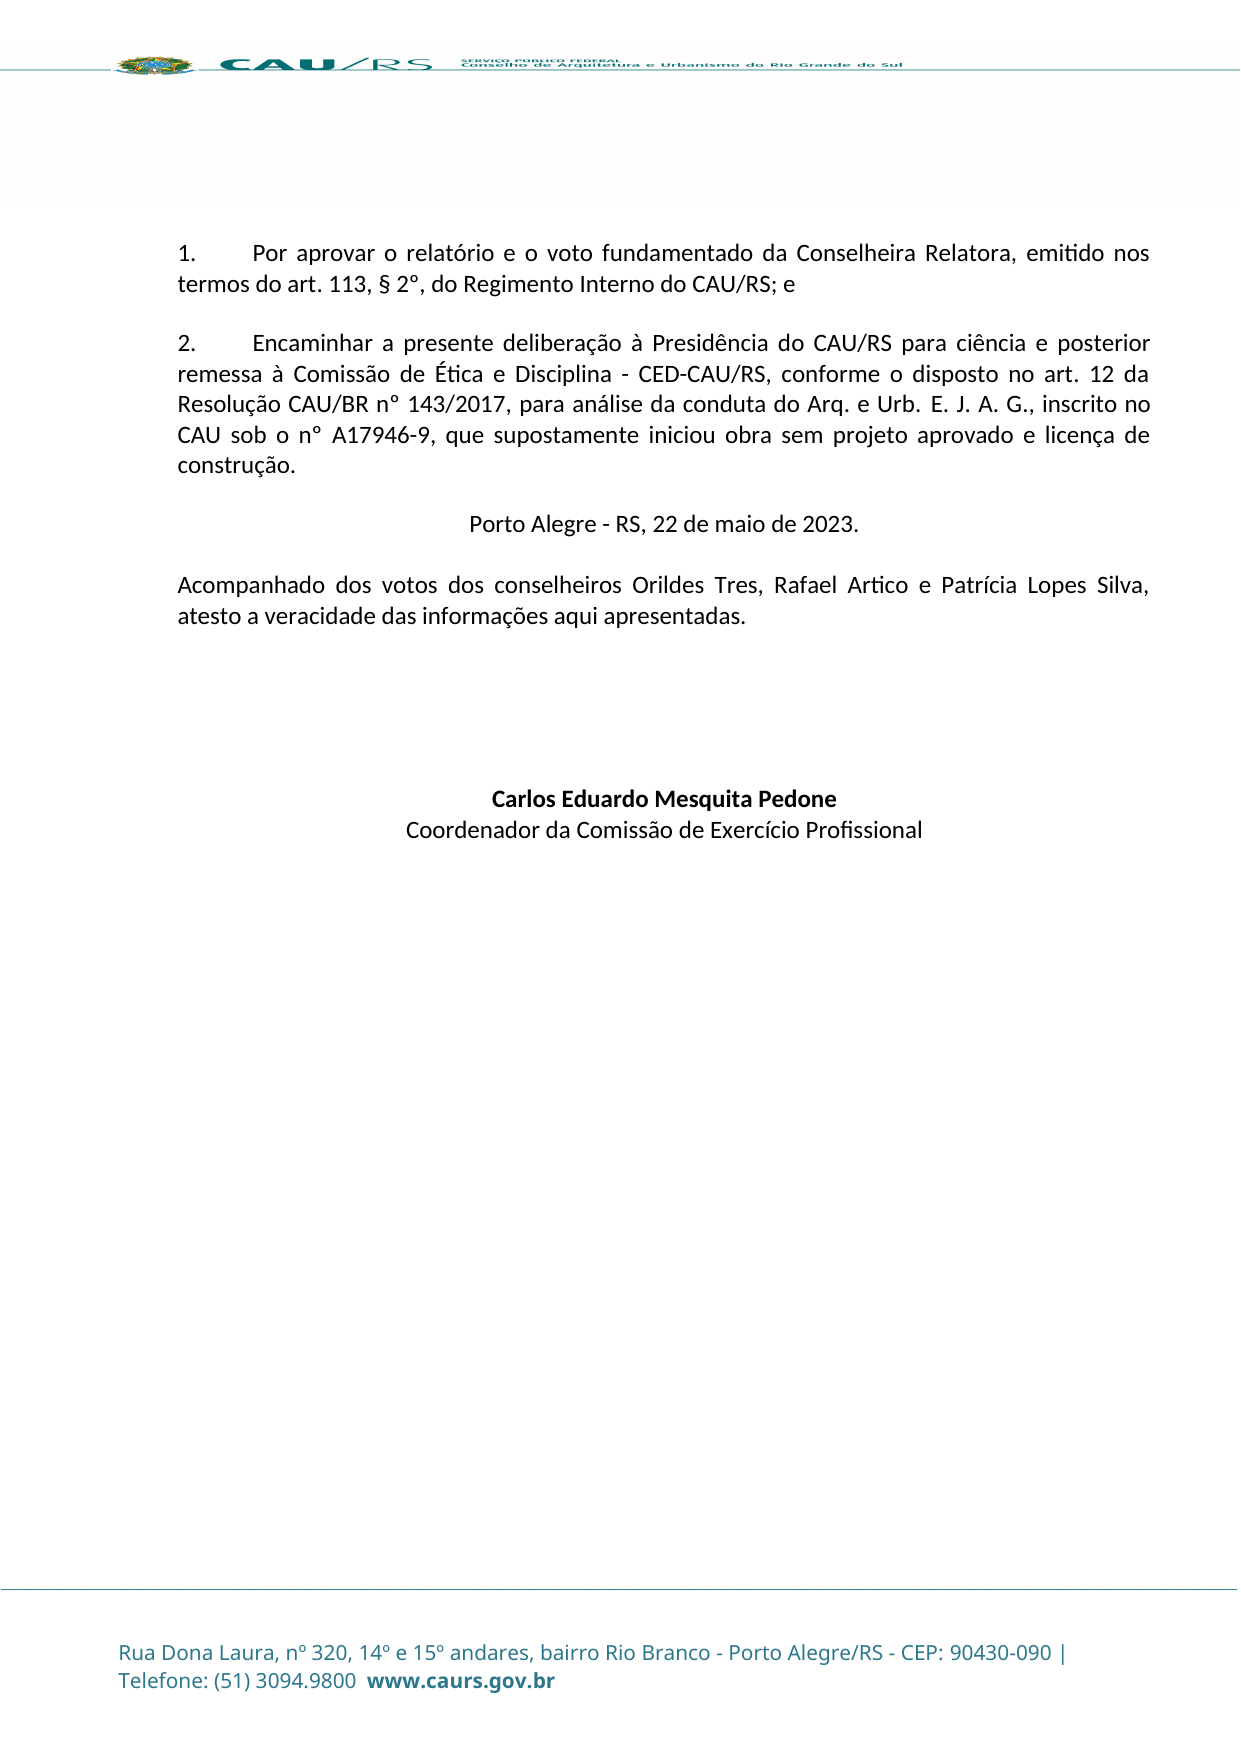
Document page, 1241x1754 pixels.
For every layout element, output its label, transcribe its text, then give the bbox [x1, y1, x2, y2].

list Por aprovar o relatório e o voto fundamentado da Conselheira Relatora, emitido nos termos do art. 113, § 2º, do Regimento Interno do CAU/RS; e [177, 237, 1152, 298]
text Acompanhado dos votos dos conselheiros Orildes Tres, Rafael Artico e Patrícia Lopes Silva, atesto a veracidade das informações aqui apresentadas. [177, 570, 1152, 631]
text Porto Alegre - RS, 22 de maio de 2023. [177, 509, 1152, 539]
text Coordenador da Comissão de Exercício Profissional [177, 814, 1152, 844]
list Encaminhar a presente deliberação à Presidência do CAU/RS para ciência e posterior remessa à Comissão de Ética e Disciplina - CED-CAU/RS, conforme o disposto no art. 12 da Resolução CAU/BR nº 143/2017, para análise da conduta do Arq. e Urb. E. J. A. G., inscrito no CAU sob o nº A17946-9, que supostamente iniciou obra sem projeto aprovado e licença de construção. [177, 327, 1152, 480]
text Carlos Eduardo Mesquita Pedone [177, 783, 1152, 814]
